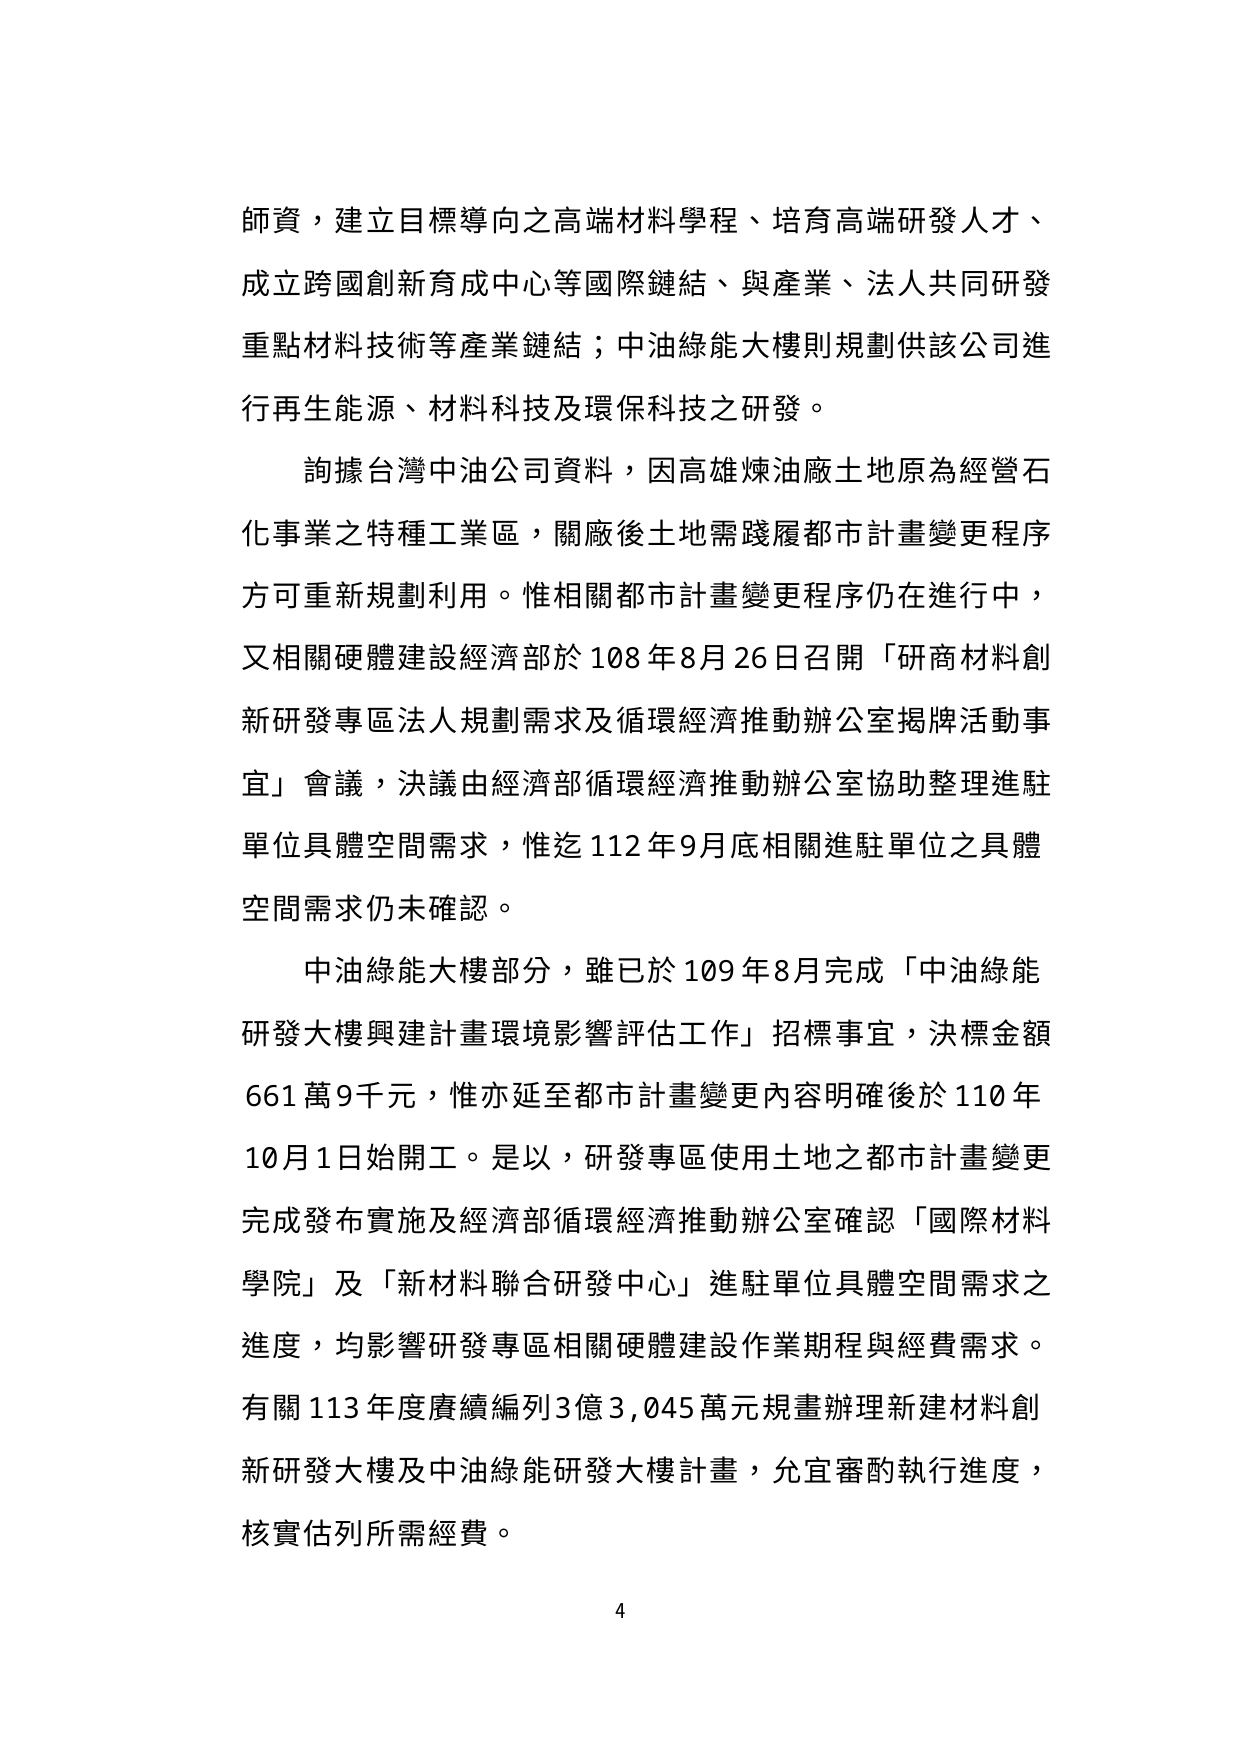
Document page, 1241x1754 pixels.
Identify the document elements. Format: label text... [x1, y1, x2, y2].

text 師資，建立目標導向之高端材料學程、培育高端研發人才、成立跨國創新育成中心等國際鏈結、與產業、法人共同研發重點材料技術等產業鏈結；中油綠能大樓則規劃供該公司進行再生能源、材料科技及環保科技之研發。 [236, 177, 1063, 427]
text 詢據台灣中油公司資料，因高雄煉油廠土地原為經營石化事業之特種工業區，關廠後土地需踐履都市計畫變更程序方可重新規劃利用。惟相關都市計畫變更程序仍在進行中，又相關硬體建設經濟部於108年8月26日召開「研商材料創新研發專區法人規劃需求及循環經濟推動辦公室揭牌活動事宜」會議，決議由經濟部循環經濟推動辦公室協助整理進駐單位具體空間需求，惟迄112年9月底相關進駐單位之具體空間需求仍未確認。 [236, 427, 1063, 927]
text 中油綠能大樓部分，雖已於109年8月完成「中油綠能研發大樓興建計畫環境影響評估工作」招標事宜，決標金額661萬9千元，惟亦延至都市計畫變更內容明確後於110年10月1日始開工。是以，研發專區使用土地之都市計畫變更完成發布實施及經濟部循環經濟推動辦公室確認「國際材料學院」及「新材料聯合研發中心」進駐單位具體空間需求之進度，均影響研發專區相關硬體建設作業期程與經費需求。有關113年度賡續編列3億3,045萬元規畫辦理新建材料創新研發大樓及中油綠能研發大樓計畫，允宜審酌執行進度，核實估列所需經費。 [236, 927, 1063, 1552]
